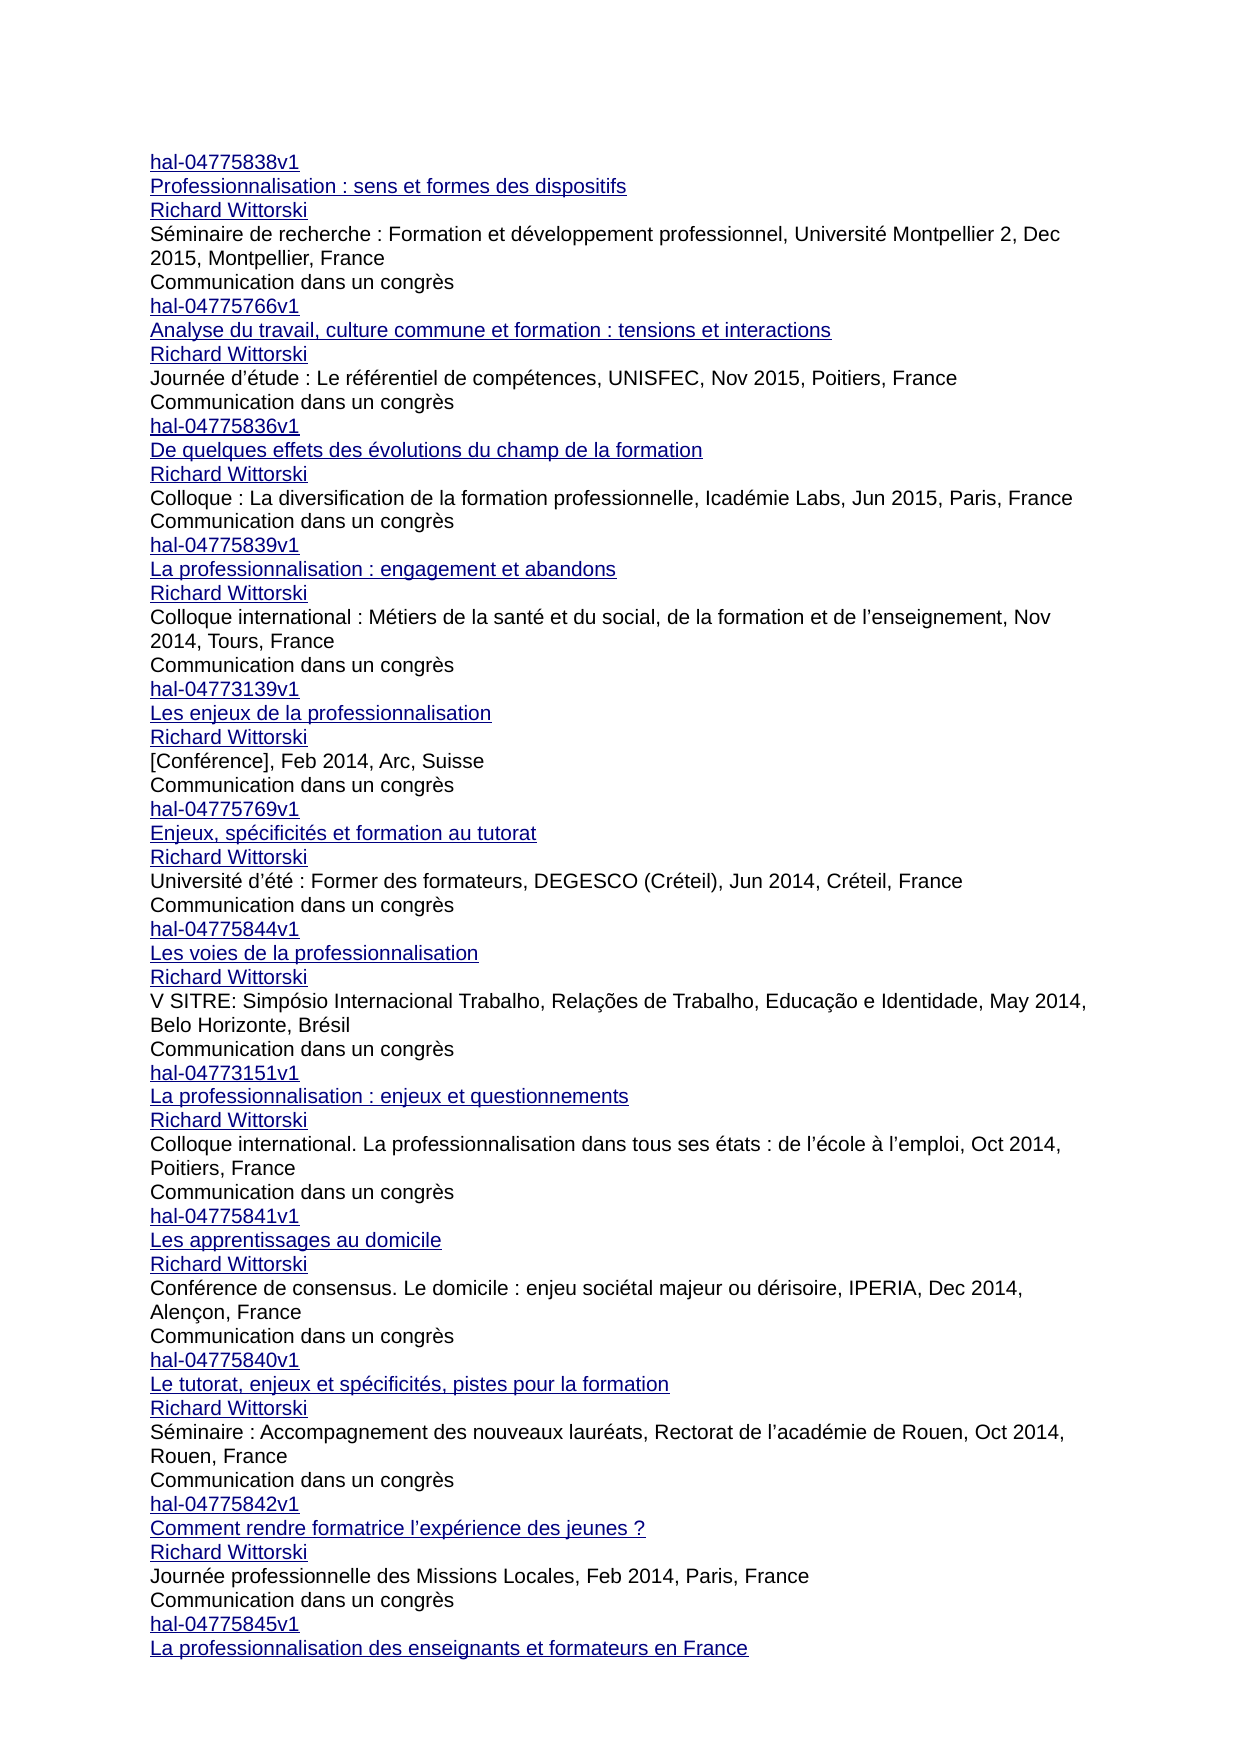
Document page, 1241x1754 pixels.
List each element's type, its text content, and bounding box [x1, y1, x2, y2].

table_cell Analyse du travail, culture commune et formation : tensions et interactions Richard Wittorski Journée d’étude : Le référentiel de compétences, UNISFEC, Nov 2015, Poitiers, France Communication dans un congrès hal-04775836v1 [150, 318, 1090, 437]
table_cell La professionnalisation : enjeux et questionnements Richard Wittorski Colloque international. La professionnalisation dans tous ses états : de l’école à l’emploi, Oct 2014, Poitiers, France Communication dans un congrès hal-04775841v1 [150, 1084, 1090, 1228]
table_cell Le tutorat, enjeux et spécificités, pistes pour la formation Richard Wittorski Séminaire : Accompagnement des nouveaux lauréats, Rectorat de l’académie de Rouen, Oct 2014, Rouen, France Communication dans un congrès hal-04775842v1 [150, 1372, 1090, 1516]
table_cell La professionnalisation : engagement et abandons Richard Wittorski Colloque international : Métiers de la santé et du social, de la formation et de l’enseignement, Nov 2014, Tours, France Communication dans un congrès hal-04773139v1 [150, 557, 1090, 701]
table_cell La professionnalisation des enseignants et formateurs en France [150, 1635, 1090, 1659]
table_cell Professionnalisation : sens et formes des dispositifs Richard Wittorski Séminaire de recherche : Formation et développement professionnel, Université Montpellier 2, Dec 2015, Montpellier, France Communication dans un congrès hal-04775766v1 [150, 174, 1090, 318]
table_cell hal-04775838v1 [150, 150, 1090, 174]
table_cell Enjeux, spécificités et formation au tutorat Richard Wittorski Université d’été : Former des formateurs, DEGESCO (Créteil), Jun 2014, Créteil, France Communication dans un congrès hal-04775844v1 [150, 821, 1090, 941]
table_cell Les voies de la professionnalisation Richard Wittorski V SITRE: Simpósio Internacional Trabalho, Relações de Trabalho, Educação e Identidade, May 2014, Belo Horizonte, Brésil Communication dans un congrès hal-04773151v1 [150, 941, 1090, 1084]
table_cell Les apprentissages au domicile Richard Wittorski Conférence de consensus. Le domicile : enjeu sociétal majeur ou dérisoire, IPERIA, Dec 2014, Alençon, France Communication dans un congrès hal-04775840v1 [150, 1228, 1090, 1372]
table_cell De quelques effets des évolutions du champ de la formation Richard Wittorski Colloque : La diversification de la formation professionnelle, Icadémie Labs, Jun 2015, Paris, France Communication dans un congrès hal-04775839v1 [150, 438, 1090, 557]
table_cell Les enjeux de la professionnalisation Richard Wittorski [Conférence], Feb 2014, Arc, Suisse Communication dans un congrès hal-04775769v1 [150, 701, 1090, 821]
table_cell Comment rendre formatrice l’expérience des jeunes ? Richard Wittorski Journée professionnelle des Missions Locales, Feb 2014, Paris, France Communication dans un congrès hal-04775845v1 [150, 1516, 1090, 1635]
